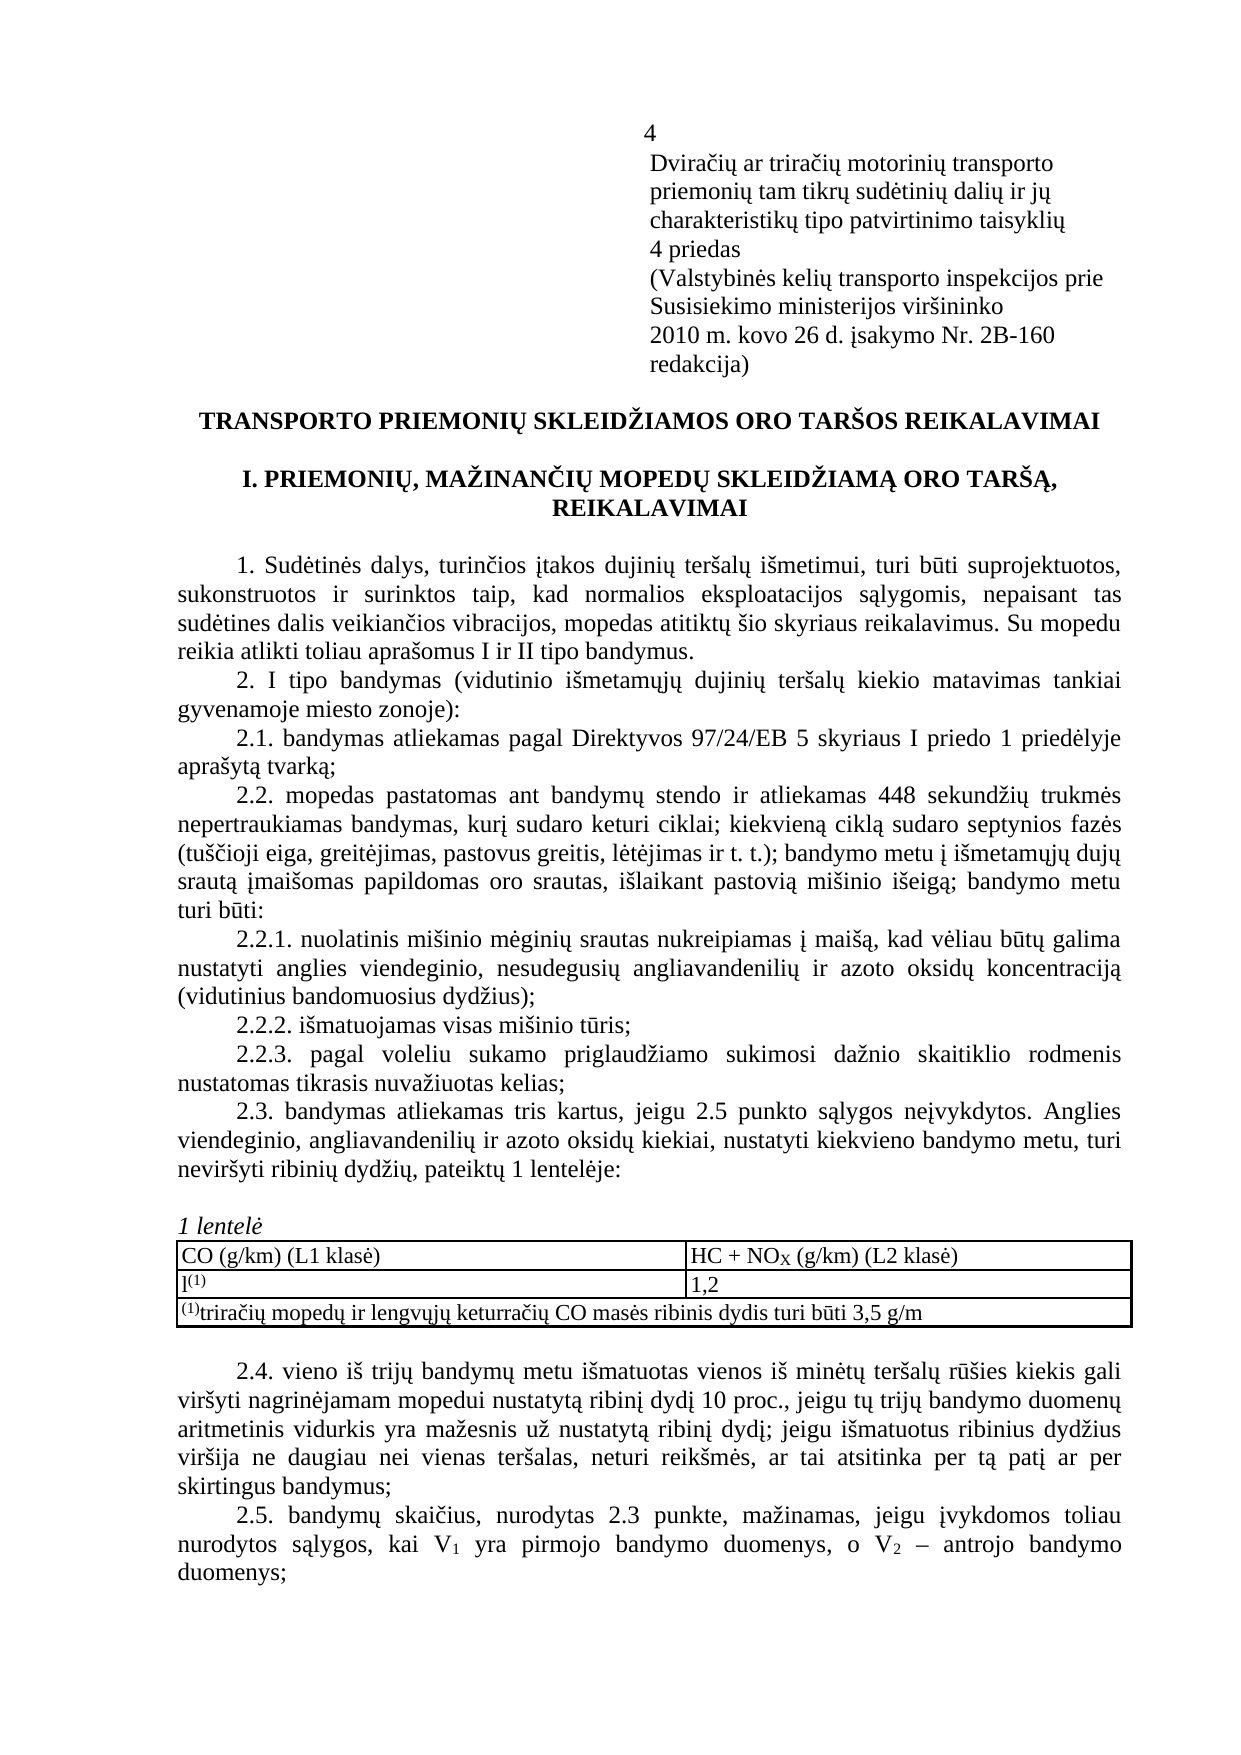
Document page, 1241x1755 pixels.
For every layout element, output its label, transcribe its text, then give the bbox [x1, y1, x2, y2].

text I. PRIEMONIŲ, MAŽINANČIŲ MOPEDŲ SKLEIDŽIAMĄ ORO TARŠĄ, REIKALAVIMAI [177, 464, 1122, 521]
table_cell l(1) [178, 1271, 685, 1297]
table_header CO (g/km) (L1 klasė) [178, 1242, 685, 1268]
text 2.1. bandymas atliekamas pagal Direktyvos 97/24/EB 5 skyriaus I priedo 1 priedėlyje aprašytą tvarką; [177, 723, 1122, 780]
text 2010 m. kovo 26 d. įsakymo Nr. 2B-160 redakcija) [649, 320, 1122, 378]
text 2.2. mopedas pastatomas ant bandymų stendo ir atliekamas 448 sekundžių trukmės nepertraukiamas bandymas, kurį sudaro keturi ciklai; kiekvieną ciklą sudaro septynios fazės (tuščioji eiga, greitėjimas, pastovus greitis, lėtėjimas ir t. t.); bandymo metu į išmetamųjų dujų srautą įmaišomas papildomas oro srautas, išlaikant pastovią mišinio išeigą; bandymo metu turi būti: [177, 780, 1122, 924]
table_cell (1)triračių mopedų ir lengvųjų keturračių CO masės ribinis dydis turi būti 3,5 g/m [178, 1299, 1130, 1325]
table_cell 1,2 [687, 1271, 1130, 1297]
text 1. Sudėtinės dalys, turinčios įtakos dujinių teršalų išmetimui, turi būti suprojektuotos, sukonstruotos ir surinktos taip, kad normalios eksploatacijos sąlygomis, nepaisant tas sudėtines dalis veikiančios vibracijos, mopedas atitiktų šio skyriaus reikalavimus. Su mopedu reikia atlikti toliau aprašomus I ir II tipo bandymus. [177, 550, 1122, 665]
text 2.4. vieno iš trijų bandymų metu išmatuotas vienos iš minėtų teršalų rūšies kiekis gali viršyti nagrinėjamam mopedui nustatytą ribinį dydį 10 proc., jeigu tų trijų bandymo duomenų aritmetinis vidurkis yra mažesnis už nustatytą ribinį dydį; jeigu išmatuotus ribinius dydžius viršija ne daugiau nei vienas teršalas, neturi reikšmės, ar tai atsitinka per tą patį ar per skirtingus bandymus; [177, 1356, 1122, 1500]
text Susisiekimo ministerijos viršininko [649, 291, 1122, 320]
text 2.5. bandymų skaičius, nurodytas 2.3 punkte, mažinamas, jeigu įvykdomos toliau nurodytos sąlygos, kai V1 yra pirmojo bandymo duomenys, o V2 – antrojo bandymo duomenys; [177, 1500, 1122, 1586]
text 2.2.1. nuolatinis mišinio mėginių srautas nukreipiamas į maišą, kad vėliau būtų galima nustatyti anglies viendeginio, nesudegusių angliavandenilių ir azoto oksidų koncentraciją (vidutinius bandomuosius dydžius); [177, 924, 1122, 1010]
text 2.3. bandymas atliekamas tris kartus, jeigu 2.5 punkto sąlygos neįvykdytos. Anglies viendeginio, angliavandenilių ir azoto oksidų kiekiai, nustatyti kiekvieno bandymo metu, turi neviršyti ribinių dydžių, pateiktų 1 lentelėje: [177, 1096, 1122, 1183]
text 4 priedas [649, 234, 1122, 263]
text (Valstybinės kelių transporto inspekcijos prie [649, 263, 1122, 291]
text charakteristikų tipo patvirtinimo taisyklių [649, 205, 1122, 234]
text 2.2.3. pagal voleliu sukamo priglaudžiamo sukimosi dažnio skaitiklio rodmenis nustatomas tikrasis nuvažiuotas kelias; [177, 1039, 1122, 1096]
text TRANSPORTO PRIEMONIŲ SKLEIDŽIAMOS ORO TARŠOS REIKALAVIMAI [177, 406, 1122, 435]
table_header HC + NOX (g/km) (L2 klasė) [687, 1242, 1130, 1268]
text Dviračių ar triračių motorinių transporto [649, 148, 1122, 176]
text 1 lentelė [177, 1211, 1122, 1240]
text 2. I tipo bandymas (vidutinio išmetamųjų dujinių teršalų kiekio matavimas tankiai gyvenamoje miesto zonoje): [177, 665, 1122, 723]
text 2.2.2. išmatuojamas visas mišinio tūris; [177, 1010, 1122, 1039]
text priemonių tam tikrų sudėtinių dalių ir jų [649, 176, 1122, 205]
